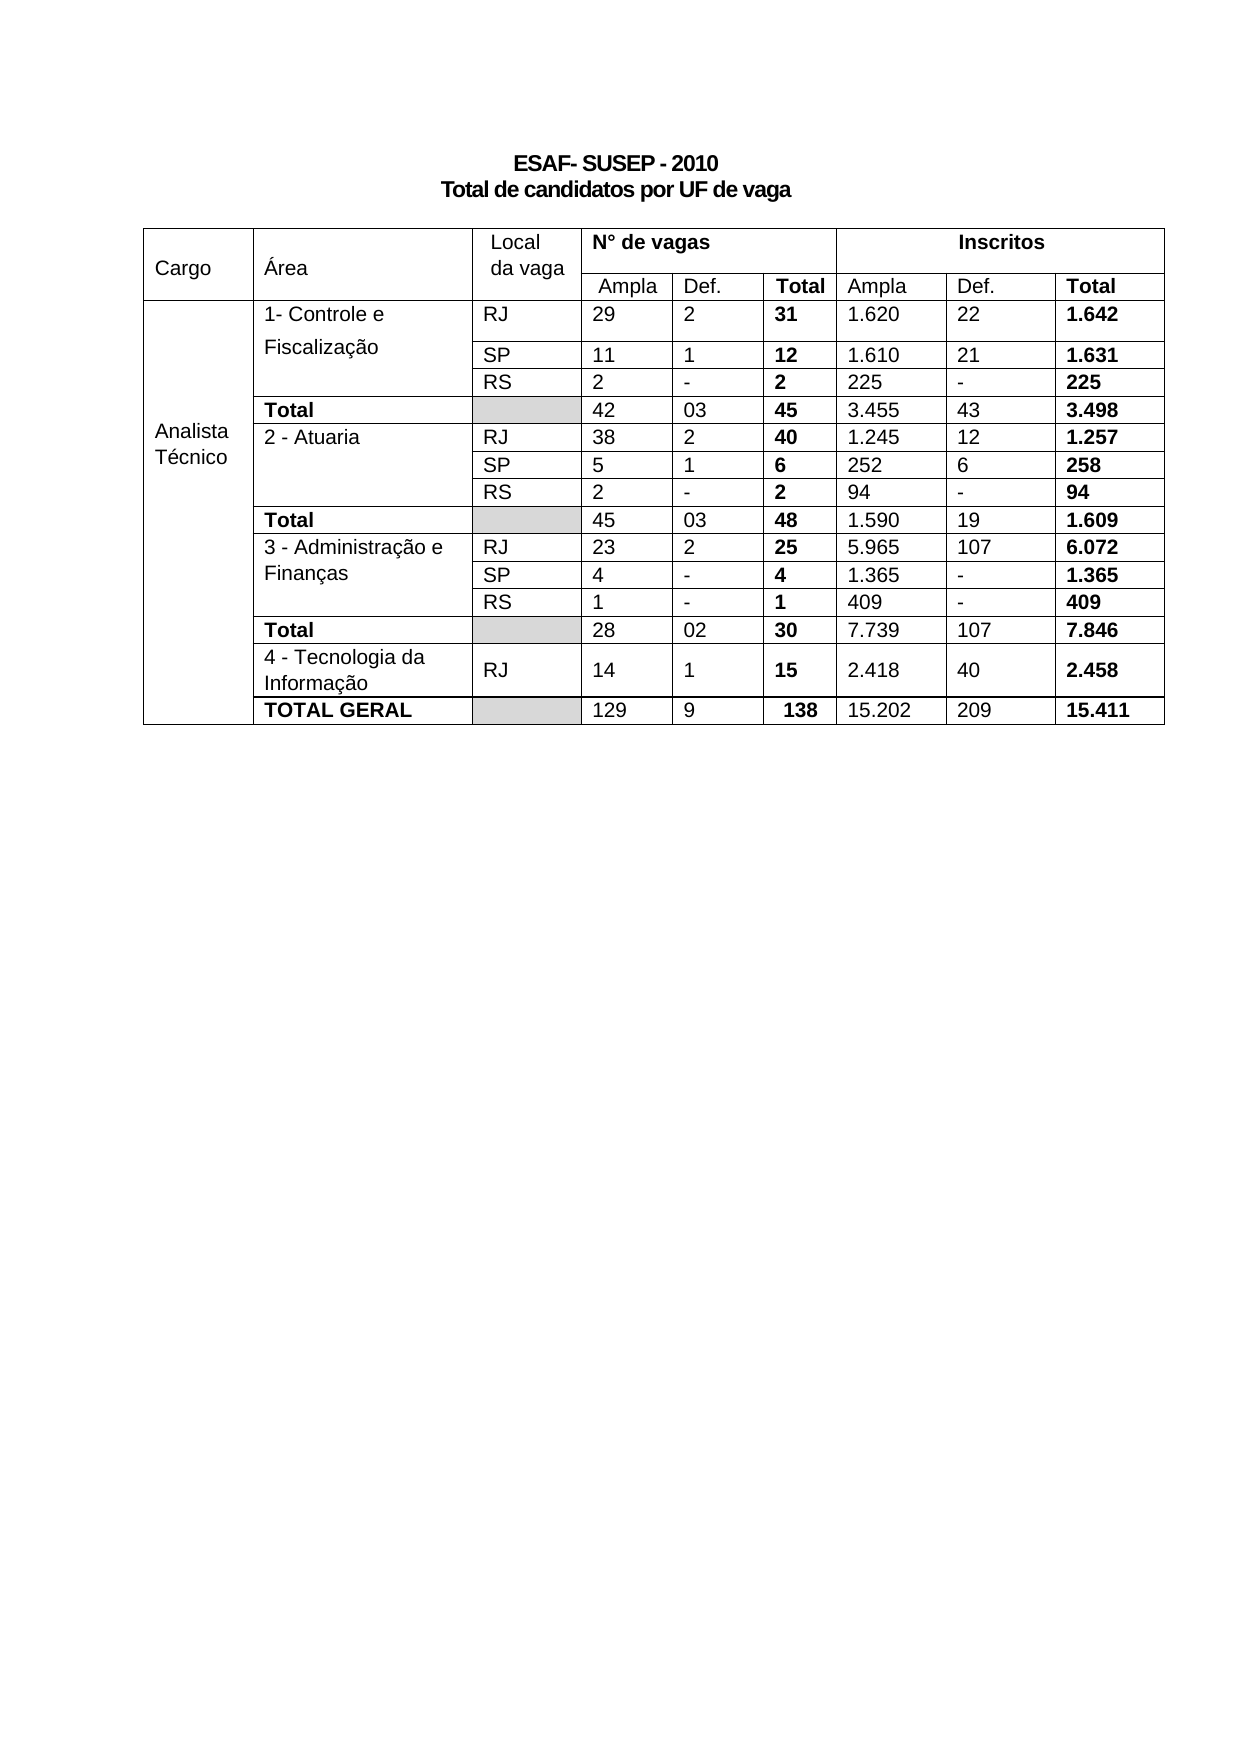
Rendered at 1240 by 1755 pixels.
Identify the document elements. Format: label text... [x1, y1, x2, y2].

table_cell 1.620 [837, 301, 946, 341]
table_cell 19 [947, 507, 1055, 533]
table_header Inscritos [946, 229, 1055, 272]
table_cell - [947, 589, 1055, 616]
table_cell 409 [1056, 589, 1164, 616]
table_cell - [947, 479, 1055, 506]
table_cell 29 [582, 301, 672, 341]
table_cell 22 [947, 301, 1055, 341]
table_cell Def. [673, 274, 763, 300]
table_cell 1 [673, 452, 763, 478]
table_cell 252 [837, 452, 946, 478]
table_cell 1.642 [1056, 301, 1164, 341]
table_cell 31 [764, 301, 836, 341]
table_cell [473, 507, 581, 533]
table_cell 2 [764, 479, 836, 506]
table_cell 11 [582, 342, 672, 368]
table_cell [473, 617, 581, 643]
table_cell 21 [947, 342, 1055, 368]
table_cell 107 [947, 534, 1055, 561]
table_cell 48 [764, 507, 836, 533]
table_cell 7.739 [837, 617, 946, 643]
table_cell 4 [582, 562, 672, 588]
table_cell 40 [764, 424, 836, 451]
table_cell 3.498 [1056, 397, 1164, 423]
table_cell 45 [764, 397, 836, 423]
table_cell Total [254, 397, 472, 423]
table_cell Total [254, 507, 472, 533]
table_cell 38 [582, 424, 672, 451]
table_cell 1 [673, 644, 763, 696]
table_cell - [673, 562, 763, 588]
table_cell 138 [764, 698, 836, 724]
table_cell 6.072 [1056, 534, 1164, 561]
text ESAF- SUSEP - 2010 [144, 150, 1089, 176]
table_cell 15 [764, 644, 836, 696]
table_cell 2 [764, 369, 836, 396]
table_cell Ampla [582, 274, 672, 300]
table_cell Ampla [837, 274, 946, 300]
table_cell 03 [673, 397, 763, 423]
table_cell 40 [947, 644, 1055, 696]
table_cell 45 [582, 507, 672, 533]
table_header [1055, 229, 1164, 272]
table_cell 6 [764, 452, 836, 478]
table_cell 2.418 [837, 644, 946, 696]
table_cell 12 [764, 342, 836, 368]
table_cell 225 [837, 369, 946, 396]
table_cell 42 [582, 397, 672, 423]
table_header N° de vagas [582, 229, 836, 272]
table_cell 2 [582, 479, 672, 506]
table_cell 43 [947, 397, 1055, 423]
table_cell 209 [947, 698, 1055, 724]
table_cell 2 [673, 301, 763, 341]
table_cell 258 [1056, 452, 1164, 478]
table_cell - [947, 562, 1055, 588]
table_cell 4 - Tecnologia da Informação [254, 644, 472, 696]
table_cell 15.202 [837, 698, 946, 724]
table_cell RJ [473, 534, 581, 561]
table_cell RS [473, 479, 581, 506]
table_cell 2 [673, 424, 763, 451]
table_cell 1.365 [837, 562, 946, 588]
table_cell 5 [582, 452, 672, 478]
table_cell 2 [673, 534, 763, 561]
table_cell RJ [473, 301, 581, 341]
table_cell 107 [947, 617, 1055, 643]
table_cell RJ [473, 644, 581, 696]
table_cell 1 [673, 342, 763, 368]
table_cell 94 [1056, 479, 1164, 506]
table_cell - [947, 369, 1055, 396]
table_cell 4 [764, 562, 836, 588]
table_cell 1.610 [837, 342, 946, 368]
table_cell SP [473, 342, 581, 368]
table_cell 28 [582, 617, 672, 643]
table_cell 12 [947, 424, 1055, 451]
table_cell 409 [837, 589, 946, 616]
table_cell 9 [673, 698, 763, 724]
table_cell 2 [582, 369, 672, 396]
table_cell 94 [837, 479, 946, 506]
table_cell Analista Técnico [144, 301, 253, 724]
table_cell Total [764, 274, 836, 300]
table_cell SP [473, 562, 581, 588]
table_cell 5.965 [837, 534, 946, 561]
table_cell 1 [764, 589, 836, 616]
table_cell Total [1056, 274, 1164, 300]
table_header Local da vaga [473, 229, 581, 300]
table_cell 02 [673, 617, 763, 643]
table_cell 1.590 [837, 507, 946, 533]
table_cell 15.411 [1056, 698, 1164, 724]
table_cell SP [473, 452, 581, 478]
table_cell 3.455 [837, 397, 946, 423]
table_cell 1.631 [1056, 342, 1164, 368]
table_header [837, 229, 946, 272]
table_cell 1.609 [1056, 507, 1164, 533]
text Total de candidatos por UF de vaga [144, 176, 1089, 203]
table_cell 3 - Administração e Finanças [254, 534, 472, 616]
table_cell 1.257 [1056, 424, 1164, 451]
table_cell 2.458 [1056, 644, 1164, 696]
table_cell 03 [673, 507, 763, 533]
table_cell Total [254, 617, 472, 643]
table_cell 2 - Atuaria [254, 424, 472, 506]
table_cell 1.365 [1056, 562, 1164, 588]
table_cell 23 [582, 534, 672, 561]
table_cell RS [473, 589, 581, 616]
table_cell - [673, 369, 763, 396]
table_cell 14 [582, 644, 672, 696]
table_cell Def. [947, 274, 1055, 300]
table_cell 1.245 [837, 424, 946, 451]
table_cell - [673, 479, 763, 506]
table_cell - [673, 589, 763, 616]
table_cell RJ [473, 424, 581, 451]
table_cell 6 [947, 452, 1055, 478]
table_cell 7.846 [1056, 617, 1164, 643]
table_header Área [254, 229, 472, 300]
table_cell RS [473, 369, 581, 396]
table_cell 225 [1056, 369, 1164, 396]
table_cell [473, 698, 581, 724]
table_cell 129 [582, 698, 672, 724]
table_cell 30 [764, 617, 836, 643]
table_cell [473, 397, 581, 423]
table_cell 1 [582, 589, 672, 616]
table_cell 25 [764, 534, 836, 561]
table_cell TOTAL GERAL [254, 698, 472, 724]
table_header Cargo [144, 229, 253, 300]
table_cell 1- Controle e Fiscalização [254, 301, 472, 396]
